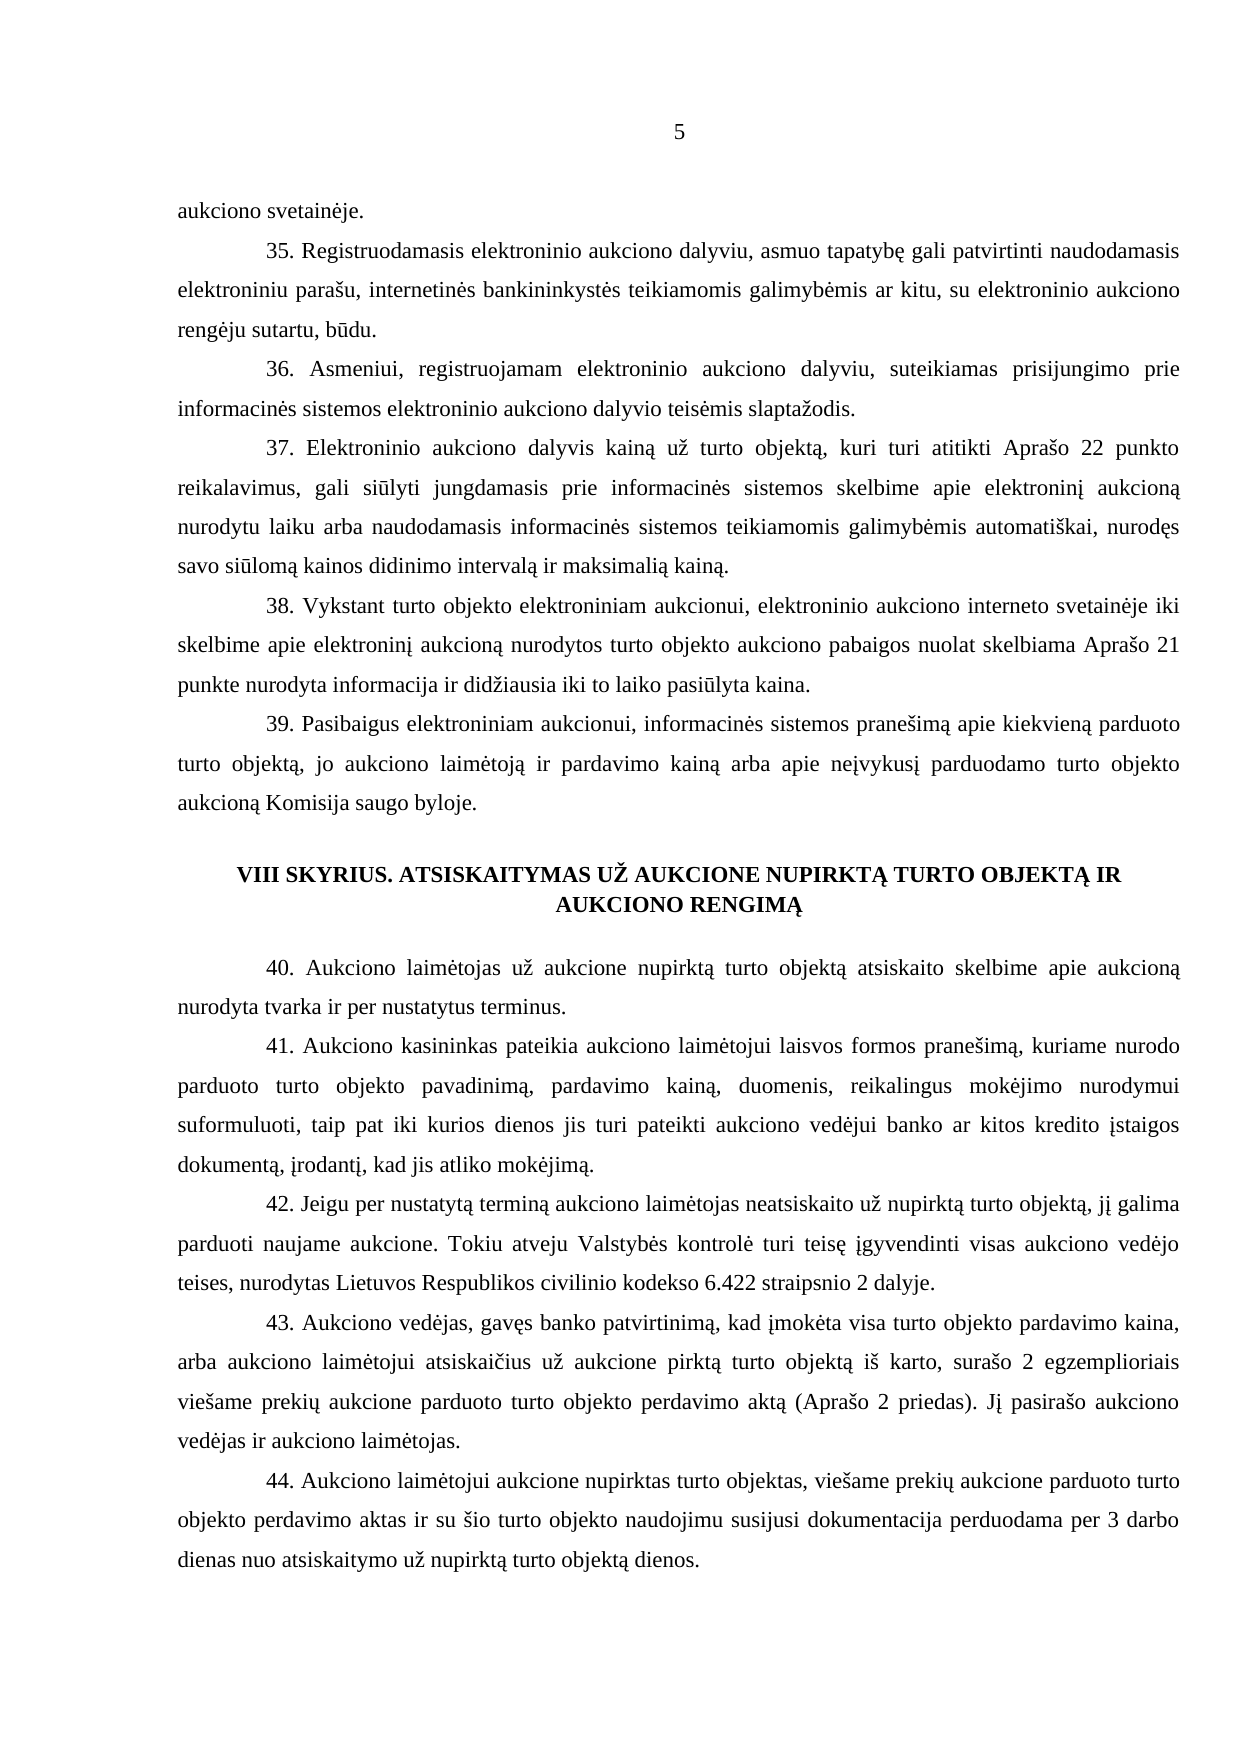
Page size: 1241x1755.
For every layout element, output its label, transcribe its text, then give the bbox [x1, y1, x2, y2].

text 43. Aukciono vedėjas, gavęs banko patvirtinimą, kad įmokėta visa turto objekto pardavimo kaina, arba aukciono laimėtojui atsiskaičius už aukcione pirktą turto objektą iš karto, surašo 2 egzemplioriais viešame prekių aukcione parduoto turto objekto perdavimo aktą (Aprašo 2 priedas). Jį pasirašo aukciono vedėjas ir aukciono laimėtojas. [177, 1309, 1181, 1454]
text VIII SKYRIUS. ATSISKAITYMAS UŽ AUKCIONE NUPIRKTĄ TURTO OBJEKTĄ IR AUKCIONO RENGIMĄ [177, 861, 1181, 918]
text 42. Jeigu per nustatytą terminą aukciono laimėtojas neatsiskaito už nupirktą turto objektą, jį galima parduoti naujame aukcione. Tokiu atveju Valstybės kontrolė turi teisę įgyvendinti visas aukciono vedėjo teises, nurodytas Lietuvos Respublikos civilinio kodekso 6.422 straipsnio 2 dalyje. [177, 1191, 1181, 1296]
text 36. Asmeniui, registruojamam elektroninio aukciono dalyviu, suteikiamas prisijungimo prie informacinės sistemos elektroninio aukciono dalyvio teisėmis slaptažodis. [177, 355, 1181, 421]
text 38. Vykstant turto objekto elektroniniam aukcionui, elektroninio aukciono interneto svetainėje iki skelbime apie elektroninį aukcioną nurodytos turto objekto aukciono pabaigos nuolat skelbiama Aprašo 21 punkte nurodyta informacija ir didžiausia iki to laiko pasiūlyta kaina. [177, 592, 1181, 697]
text 39. Pasibaigus elektroniniam aukcionui, informacinės sistemos pranešimą apie kiekvieną parduoto turto objektą, jo aukciono laimėtoją ir pardavimo kainą arba apie neįvykusį parduodamo turto objekto aukcioną Komisija saugo byloje. [177, 710, 1181, 816]
text 37. Elektroninio aukciono dalyvis kainą už turto objektą, kuri turi atitikti Aprašo 22 punkto reikalavimus, gali siūlyti jungdamasis prie informacinės sistemos skelbime apie elektroninį aukcioną nurodytu laiku arba naudodamasis informacinės sistemos teikiamomis galimybėmis automatiškai, nurodęs savo siūlomą kainos didinimo intervalą ir maksimalią kainą. [177, 434, 1181, 579]
text 44. Aukciono laimėtojui aukcione nupirktas turto objektas, viešame prekių aukcione parduoto turto objekto perdavimo aktas ir su šio turto objekto naudojimu susijusi dokumentacija perduodama per 3 darbo dienas nuo atsiskaitymo už nupirktą turto objektą dienos. [177, 1467, 1181, 1572]
text 41. Aukciono kasininkas pateikia aukciono laimėtojui laisvos formos pranešimą, kuriame nurodo parduoto turto objekto pavadinimą, pardavimo kainą, duomenis, reikalingus mokėjimo nurodymui suformuluoti, taip pat iki kurios dienos jis turi pateikti aukciono vedėjui banko ar kitos kredito įstaigos dokumentą, įrodantį, kad jis atliko mokėjimą. [177, 1033, 1181, 1177]
text 35. Registruodamasis elektroninio aukciono dalyviu, asmuo tapatybę gali patvirtinti naudodamasis elektroniniu parašu, internetinės bankininkystės teikiamomis galimybėmis ar kitu, su elektroninio aukciono rengėju sutartu, būdu. [177, 237, 1181, 342]
text aukciono svetainėje. [177, 197, 1181, 223]
text 40. Aukciono laimėtojas už aukcione nupirktą turto objektą atsiskaito skelbime apie aukcioną nurodyta tvarka ir per nustatytus terminus. [177, 954, 1181, 1019]
